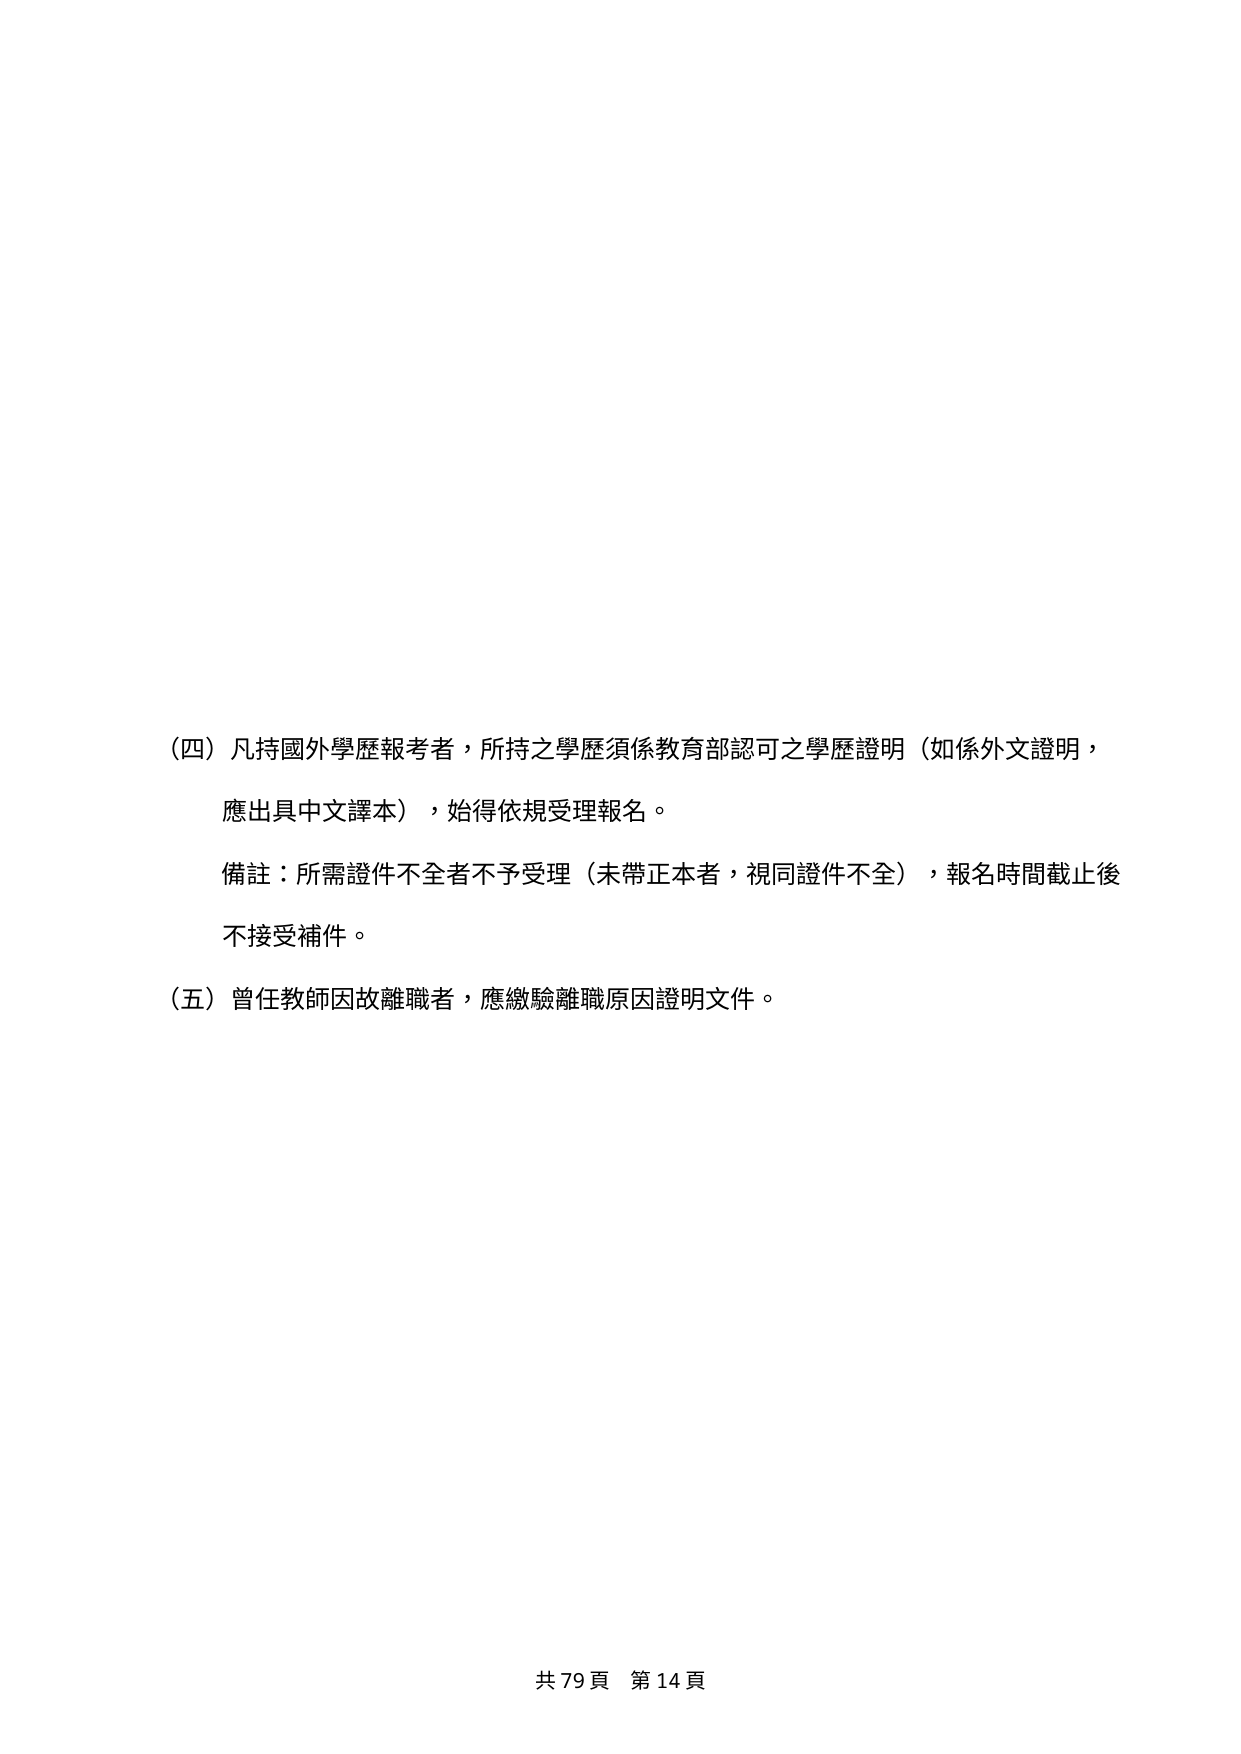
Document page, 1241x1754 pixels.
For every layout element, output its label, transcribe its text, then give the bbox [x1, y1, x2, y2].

text （五）曾任教師因故離職者，應繳驗離職原因證明文件。 [156, 956, 1122, 1018]
text （四）凡持國外學歷報考者，所持之學歷須係教育部認可之學歷證明（如係外文證明，應出具中文譯本），始得依規受理報名。 [156, 706, 1122, 831]
text 備註：所需證件不全者不予受理（未帶正本者，視同證件不全），報名時間截止後不接受補件。 [222, 831, 1122, 956]
